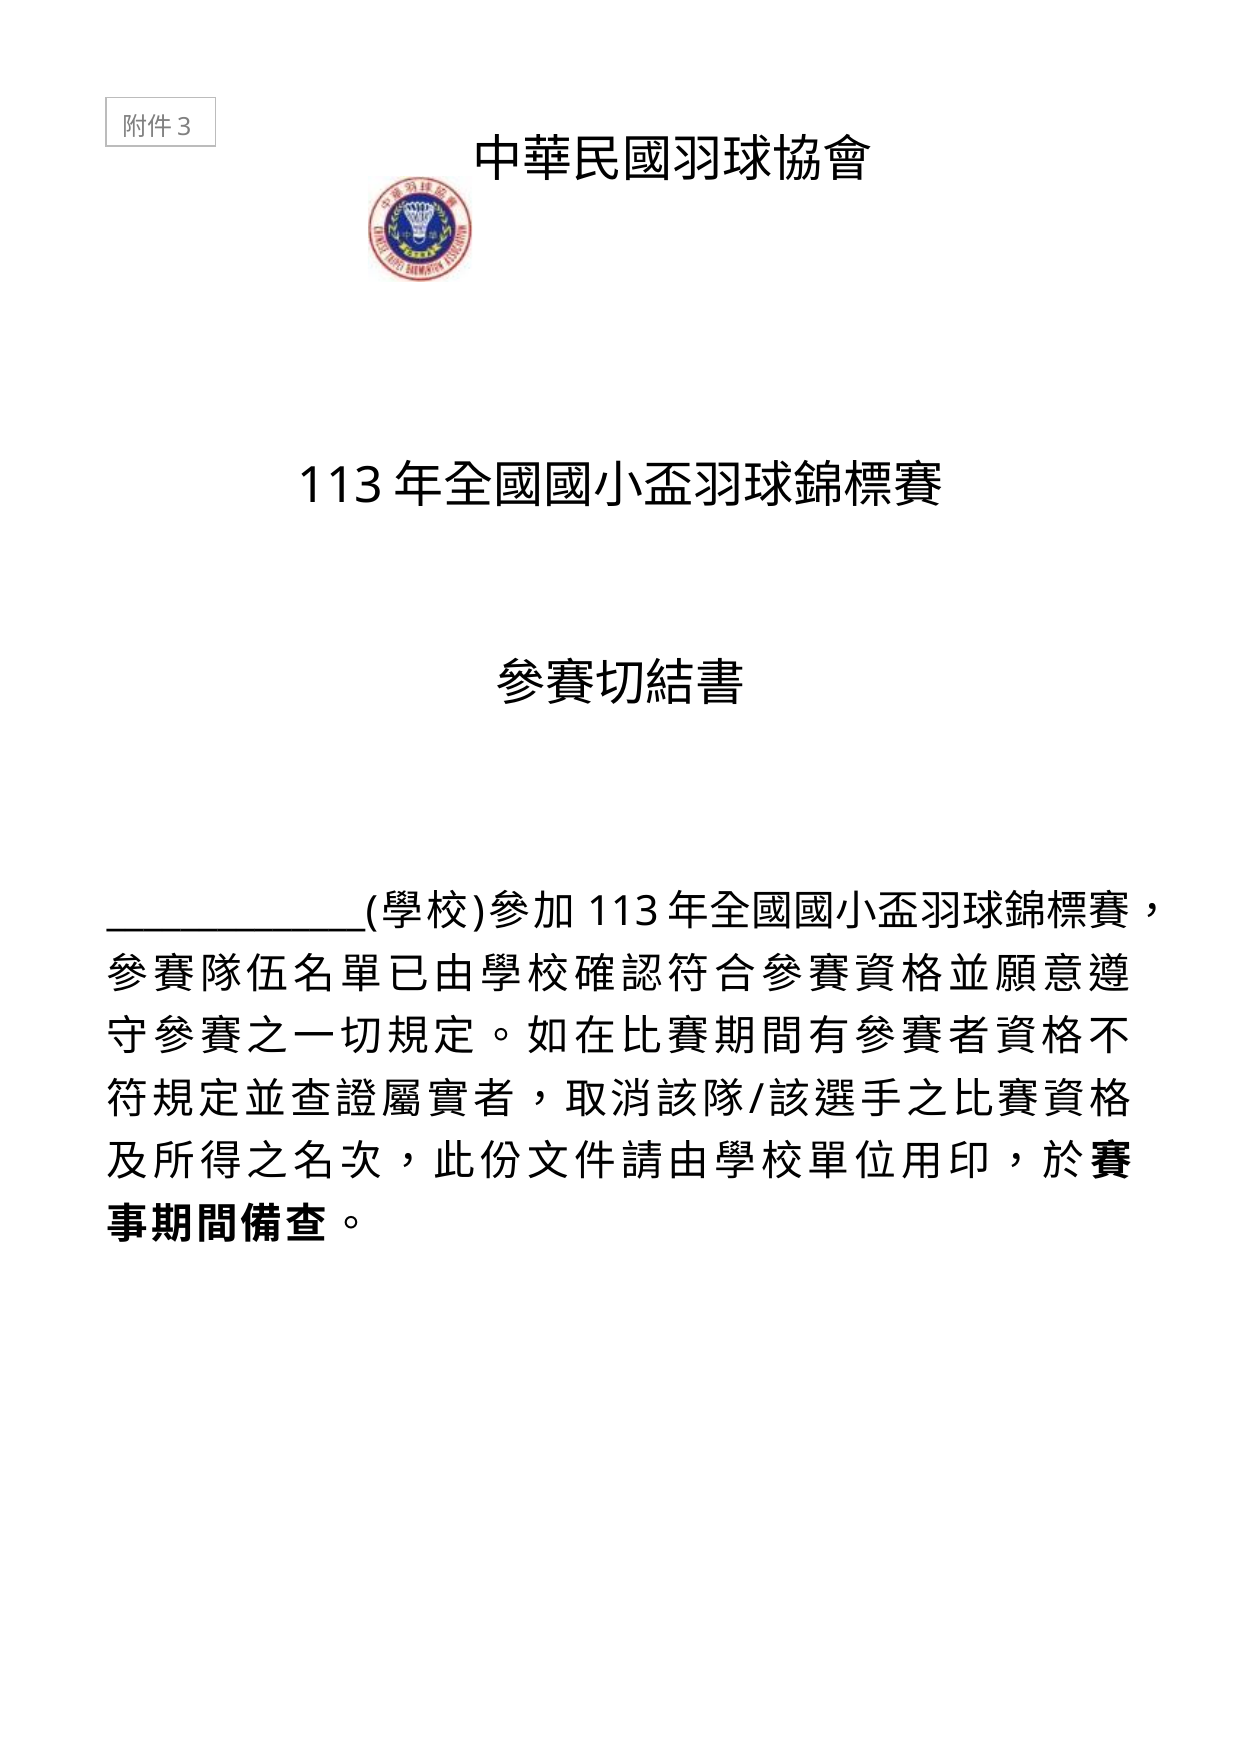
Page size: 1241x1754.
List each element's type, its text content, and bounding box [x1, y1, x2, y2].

text ______________(學校)參加113年全國國小盃羽球錦標賽，參賽隊伍名單已由學校確認符合參賽資格並願意遵守參賽之一切規定。如在比賽期間有參賽者資格不符規定並查證屬實者，取消該隊/該選手之比賽資格及所得之名次，此份文件請由學校單位用印，於賽事期間備查。 [106, 803, 1131, 1241]
text 附件3 [122, 106, 200, 138]
text 中華民國羽球協會 113年全國國小盃羽球錦標賽 [106, 96, 1134, 533]
text 參賽切結書 [106, 606, 1134, 731]
